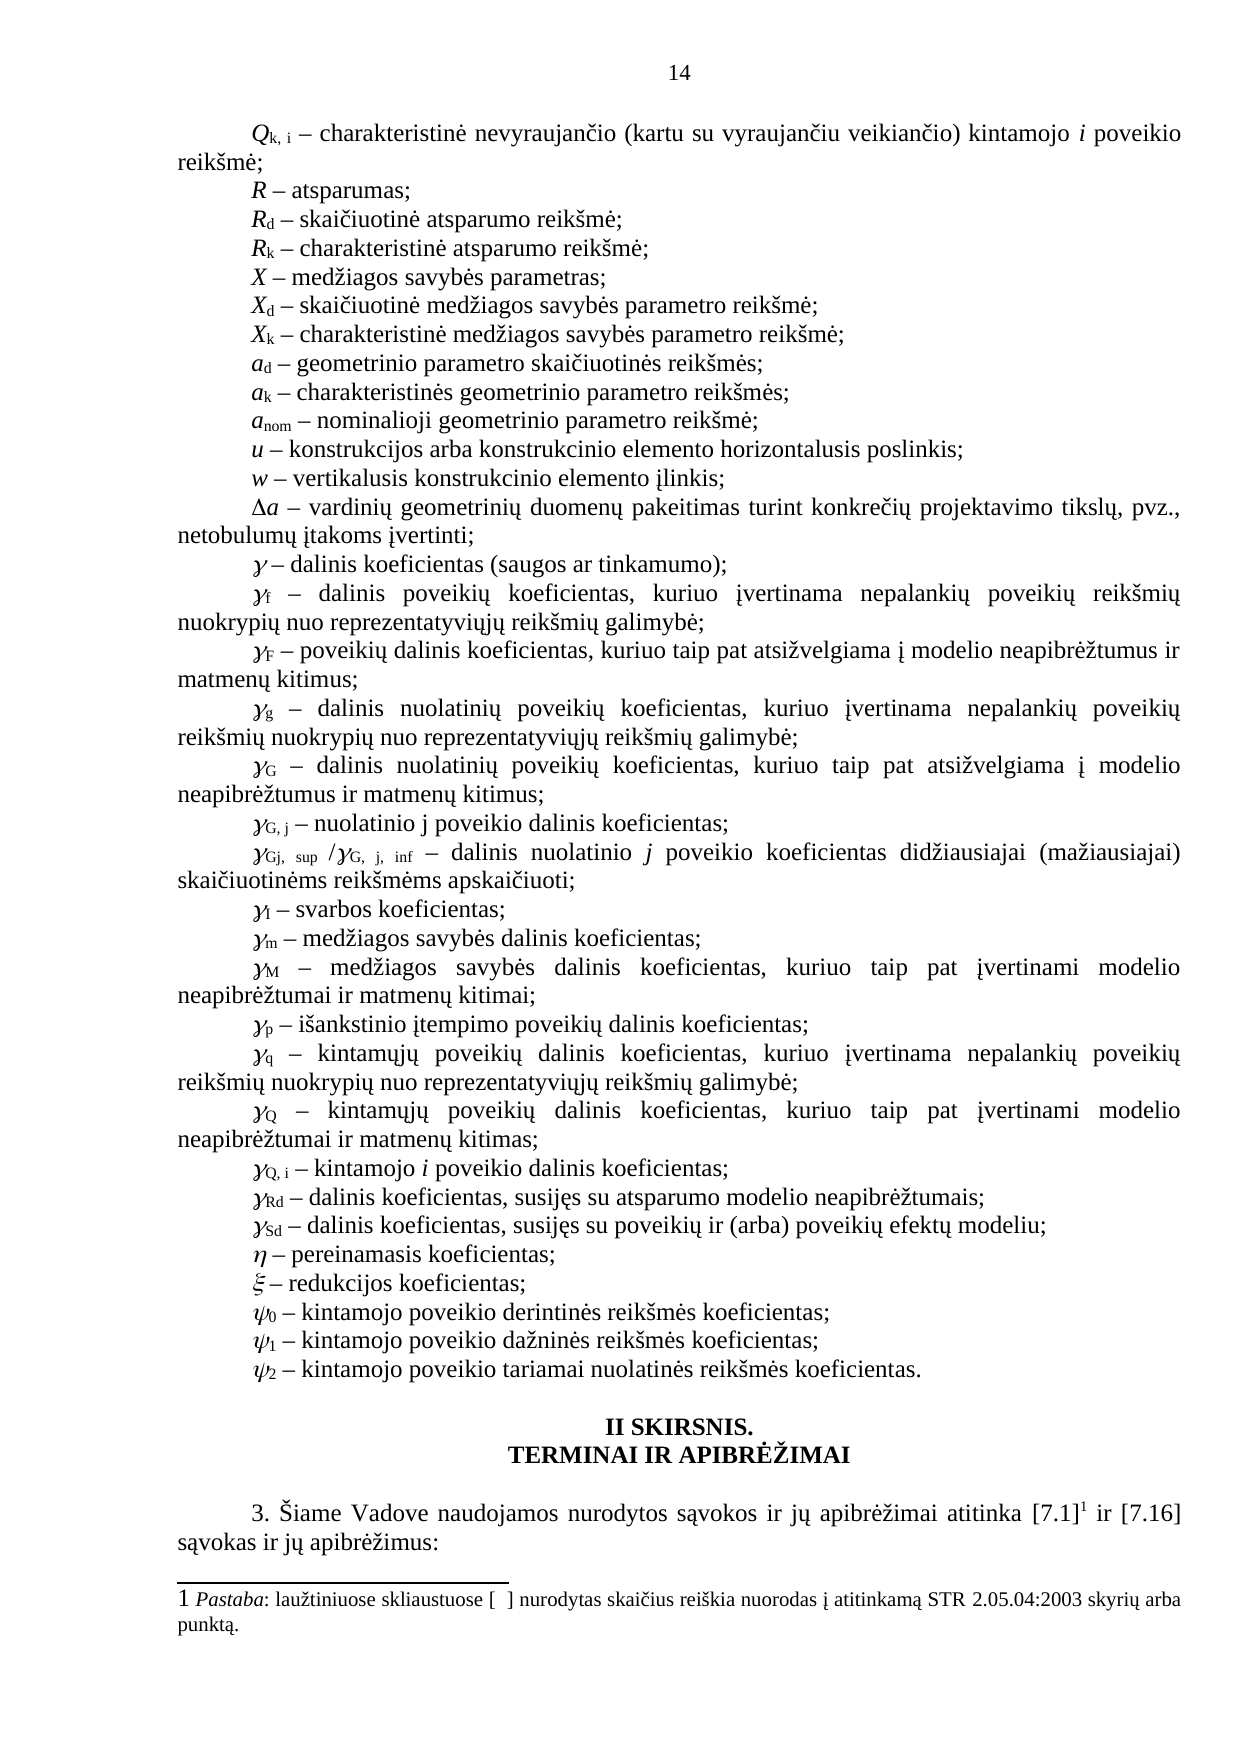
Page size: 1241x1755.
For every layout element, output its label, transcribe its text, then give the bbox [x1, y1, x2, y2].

text  – redukcijos koeficientas; [177, 1268, 1181, 1297]
text Qk, i – charakteristinė nevyraujančio (kartu su vyraujančiu veikiančio) kintamojo i poveikio reikšmė; [177, 118, 1181, 176]
text M – medžiagos savybės dalinis koeficientas, kuriuo taip pat įvertinami modelio neapibrėžtumai ir matmenų kitimai; [177, 952, 1181, 1009]
text Q, i – kintamojo i poveikio dalinis koeficientas; [177, 1153, 1181, 1182]
text G – dalinis nuolatinių poveikių koeficientas, kuriuo taip pat atsižvelgiama į modelio neapibrėžtumus ir matmenų kitimus; [177, 751, 1181, 808]
text F – poveikių dalinis koeficientas, kuriuo taip pat atsižvelgiama į modelio neapibrėžtumus ir matmenų kitimus; [177, 636, 1181, 693]
text Rd – dalinis koeficientas, susijęs su atsparumo modelio neapibrėžtumais; [177, 1182, 1181, 1211]
text  – pereinamasis koeficientas; [177, 1239, 1181, 1268]
text I – svarbos koeficientas; [177, 894, 1181, 923]
text Gj, sup /G, j, inf – dalinis nuolatinio j poveikio koeficientas didžiausiajai (mažiausiajai) skaičiuotinėms reikšmėms apskaičiuoti; [177, 837, 1181, 894]
text ad – geometrinio parametro skaičiuotinės reikšmės; [177, 348, 1181, 377]
text ak – charakteristinės geometrinio parametro reikšmės; [177, 377, 1181, 406]
text a – vardinių geometrinių duomenų pakeitimas turint konkrečių projektavimo tikslų, pvz., netobulumų įtakoms įvertinti; [177, 492, 1181, 549]
text q – kintamųjų poveikių dalinis koeficientas, kuriuo įvertinama nepalankių poveikių reikšmių nuokrypių nuo reprezentatyviųjų reikšmių galimybė; [177, 1038, 1181, 1096]
text X – medžiagos savybės parametras; [177, 262, 1181, 291]
text 1 – kintamojo poveikio dažninės reikšmės koeficientas; [177, 1326, 1181, 1354]
text m – medžiagos savybės dalinis koeficientas; [177, 923, 1181, 952]
text Xk – charakteristinė medžiagos savybės parametro reikšmė; [177, 319, 1181, 348]
text Pastaba: laužtiniuose skliaustuose [ ] nurodytas skaičius reiškia nuorodas į atitinkamą STR 2.05.04:2003 skyrių arba punktą. [177, 1583, 1181, 1636]
text anom – nominalioji geometrinio parametro reikšmė; [177, 406, 1181, 434]
text u – konstrukcijos arba konstrukcinio elemento horizontalusis poslinkis; [177, 434, 1181, 463]
text Rk – charakteristinė atsparumo reikšmė; [177, 233, 1181, 262]
text Rd – skaičiuotinė atsparumo reikšmė; [177, 204, 1181, 233]
text TERMINAI IR APIBRĖŽIMAI [177, 1441, 1181, 1469]
text 3. Šiame Vadove naudojamos nurodytos sąvokos ir jų apibrėžimai atitinka [7.1] ir [7.16] sąvokas ir jų apibrėžimus: [177, 1498, 1181, 1556]
text G, j – nuolatinio j poveikio dalinis koeficientas; [177, 808, 1181, 837]
text 2 – kintamojo poveikio tariamai nuolatinės reikšmės koeficientas. [177, 1354, 1181, 1383]
text g – dalinis nuolatinių poveikių koeficientas, kuriuo įvertinama nepalankių poveikių reikšmių nuokrypių nuo reprezentatyviųjų reikšmių galimybė; [177, 693, 1181, 751]
text R – atsparumas; [177, 176, 1181, 204]
text f – dalinis poveikių koeficientas, kuriuo įvertinama nepalankių poveikių reikšmių nuokrypių nuo reprezentatyviųjų reikšmių galimybė; [177, 578, 1181, 636]
text Xd – skaičiuotinė medžiagos savybės parametro reikšmė; [177, 291, 1181, 319]
text Q – kintamųjų poveikių dalinis koeficientas, kuriuo taip pat įvertinami modelio neapibrėžtumai ir matmenų kitimas; [177, 1096, 1181, 1153]
text p – išankstinio įtempimo poveikių dalinis koeficientas; [177, 1009, 1181, 1038]
text II SKIRSNIS. [177, 1412, 1181, 1441]
text w – vertikalusis konstrukcinio elemento įlinkis; [177, 463, 1181, 492]
text 0 – kintamojo poveikio derintinės reikšmės koeficientas; [177, 1297, 1181, 1326]
text Sd – dalinis koeficientas, susijęs su poveikių ir (arba) poveikių efektų modeliu; [177, 1211, 1181, 1239]
text  – dalinis koeficientas (saugos ar tinkamumo); [177, 549, 1181, 578]
